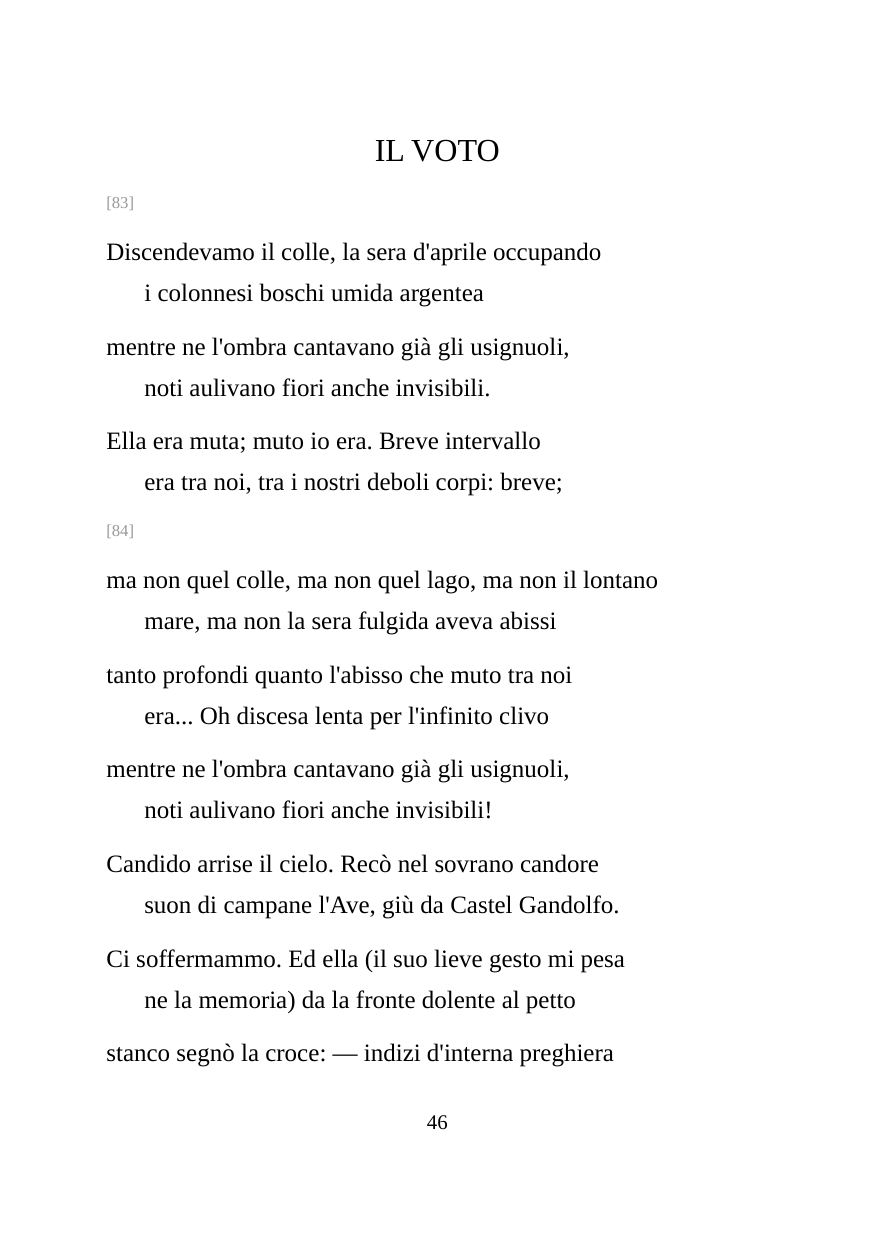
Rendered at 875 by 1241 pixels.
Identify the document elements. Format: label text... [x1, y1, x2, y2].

text [84] [106, 521, 768, 540]
text era tra noi, tra i nostri deboli corpi: breve; [144, 467, 768, 496]
text Ci soffermammo. Ed ella (il suo lieve gesto mi pesa [106, 944, 768, 972]
text mentre ne l'ombra cantavano già gli usignuoli, [106, 754, 768, 783]
subtitle IL VOTO [106, 131, 768, 168]
text noti aulivano fiori anche invisibili. [144, 373, 768, 402]
text era... Oh discesa lenta per l'infinito clivo [144, 701, 768, 729]
text tanto profondi quanto l'abisso che muto tra noi [106, 660, 768, 688]
text ma non quel colle, ma non quel lago, ma non il lontano [106, 565, 768, 594]
text stanco segnò la croce: — indizi d'interna preghiera [106, 1038, 768, 1067]
text Discendevamo il colle, la sera d'aprile occupando [106, 237, 768, 266]
text suon di campane l'Ave, giù da Castel Gandolfo. [144, 890, 768, 919]
text mare, ma non la sera fulgida aveva abissi [144, 606, 768, 635]
text noti aulivano fiori anche invisibili! [144, 796, 768, 824]
text [83] [106, 193, 768, 212]
text Candido arrise il cielo. Recò nel sovrano candore [106, 849, 768, 878]
text mentre ne l'ombra cantavano già gli usignuoli, [106, 332, 768, 360]
text i colonnesi boschi umida argentea [144, 278, 768, 307]
text Ella era muta; muto io era. Breve intervallo [106, 426, 768, 455]
text ne la memoria) da la fronte dolente al petto [144, 985, 768, 1014]
